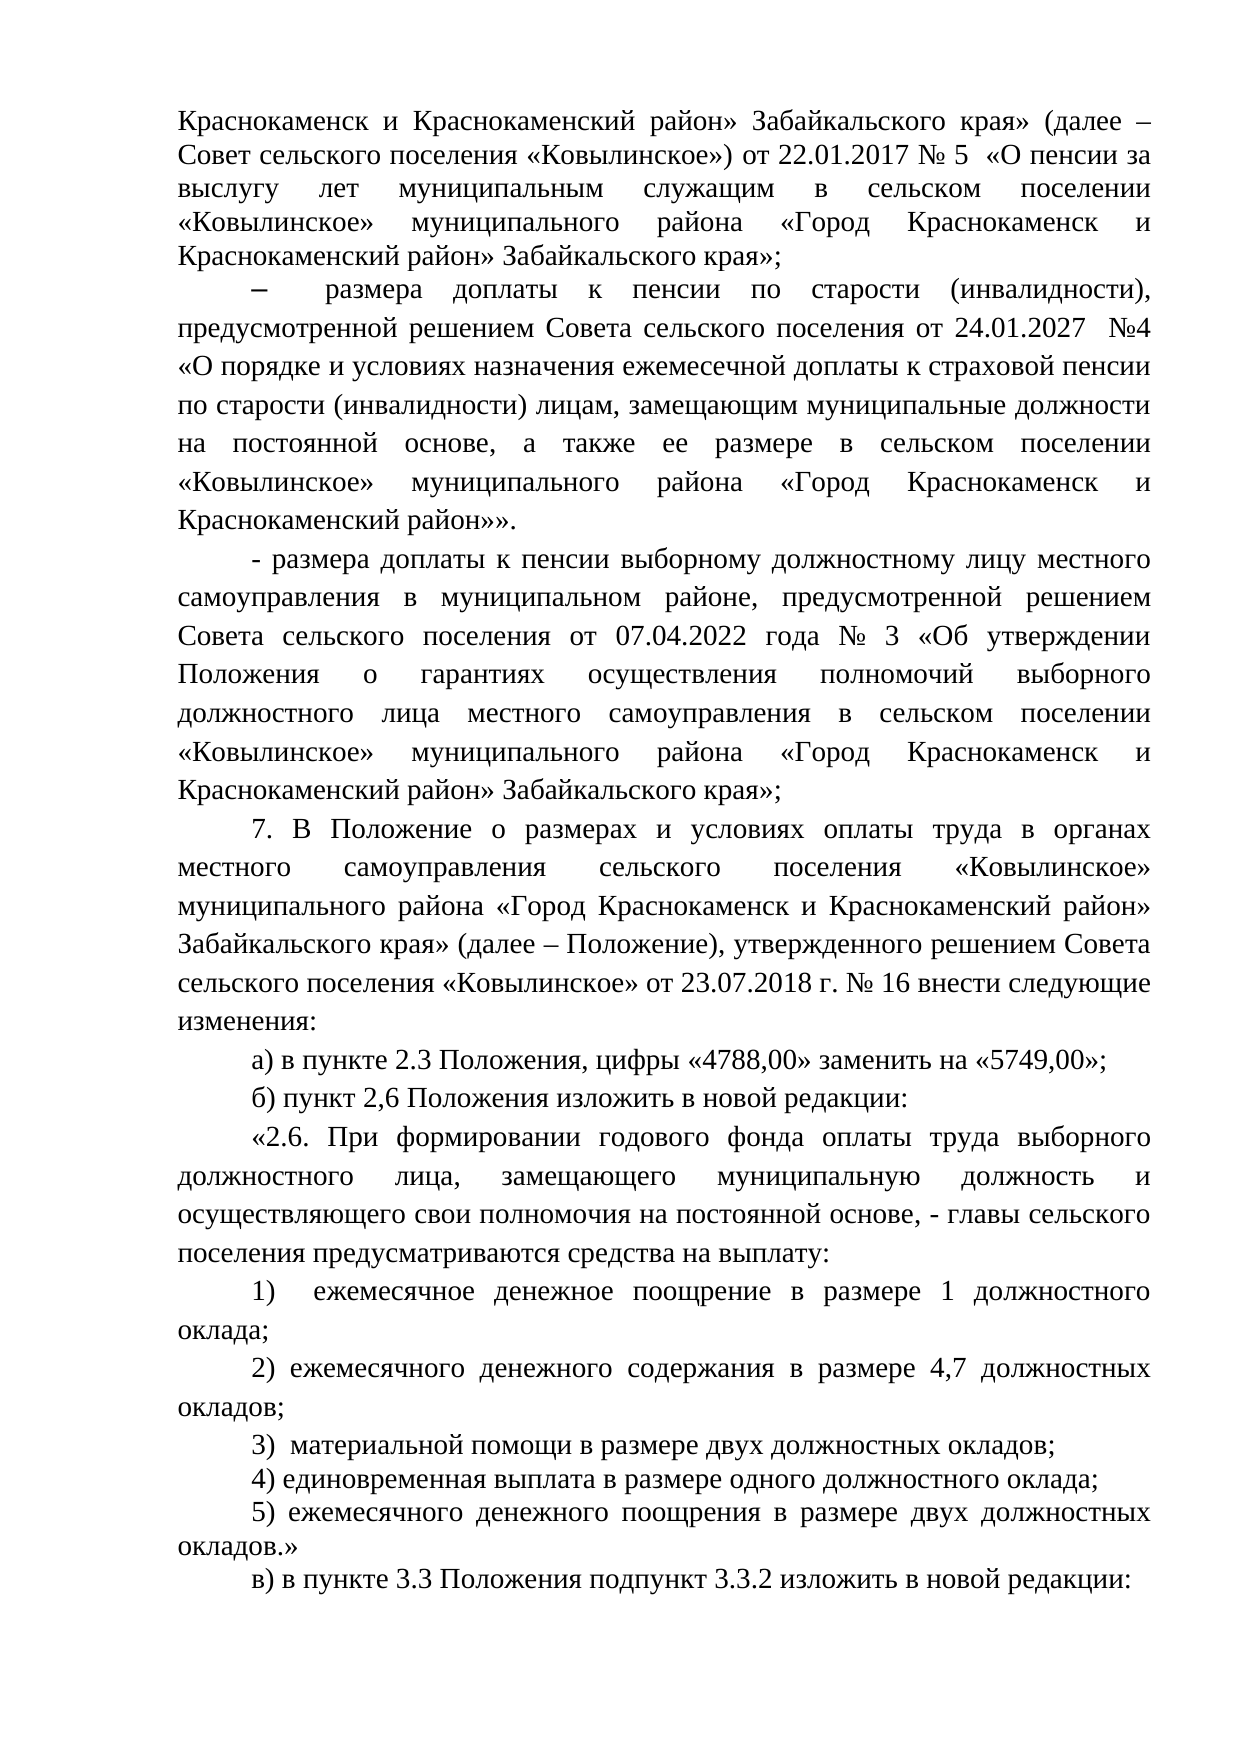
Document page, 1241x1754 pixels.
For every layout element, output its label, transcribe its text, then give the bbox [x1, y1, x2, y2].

text 3) материальной помощи в размере двух должностных окладов; [177, 1427, 1152, 1461]
text 4) единовременная выплата в размере одного должностного оклада; [177, 1461, 1152, 1494]
text б) пункт 2,6 Положения изложить в новой редакции: [177, 1081, 1152, 1114]
text 1) ежемесячное денежное поощрение в размере 1 должностного оклада; [177, 1273, 1152, 1345]
text 5) ежемесячного денежного поощрения в размере двух должностных окладов.» [177, 1494, 1152, 1562]
text Краснокаменск и Краснокаменский район» Забайкальского края» (далее – Совет сельского поселения «Ковылинское») от 22.01.2017 № 5 «О пенсии за выслугу лет муниципальным служащим в сельском поселении «Ковылинское» муниципального района «Город Краснокаменск и Краснокаменский район» Забайкальского края»; [177, 103, 1152, 271]
text в) в пункте 3.3 Положения подпункт 3.3.2 изложить в новой редакции: [177, 1562, 1152, 1595]
text 2) ежемесячного денежного содержания в размере 4,7 должностных окладов; [177, 1350, 1152, 1422]
text 7. В Положение о размерах и условиях оплаты труда в органах местного самоуправления сельского поселения «Ковылинское» муниципального района «Город Краснокаменск и Краснокаменский район» Забайкальского края» (далее – Положение), утвержденного решением Совета сельского поселения «Ковылинское» от 23.07.2018 г. № 16 внести следующие изменения: [177, 811, 1152, 1037]
text «2.6. При формировании годового фонда оплаты труда выборного должностного лица, замещающего муниципальную должность и осуществляющего свои полномочия на постоянной основе, - главы сельского поселения предусматриваются средства на выплату: [177, 1119, 1152, 1268]
list размера доплаты к пенсии по старости (инвалидности), предусмотренной решением Совета сельского поселения от 24.01.2027 №4 «О порядке и условиях назначения ежемесечной доплаты к страховой пенсии по старости (инвалидности) лицам, замещающим муниципальные должности на постоянной основе, а также ее размере в сельском поселении «Ковылинское» муниципального района «Город Краснокаменск и Краснокаменский район»». [177, 271, 1152, 536]
text а) в пункте 2.3 Положения, цифры «4788,00» заменить на «5749,00»; [177, 1042, 1152, 1076]
text - размера доплаты к пенсии выборному должностному лицу местного самоуправления в муниципальном районе, предусмотренной решением Совета сельского поселения от 07.04.2022 года № 3 «Об утверждении Положения о гарантиях осуществления полномочий выборного должностного лица местного самоуправления в сельском поселении «Ковылинское» муниципального района «Город Краснокаменск и Краснокаменский район» Забайкальского края»; [177, 541, 1152, 806]
